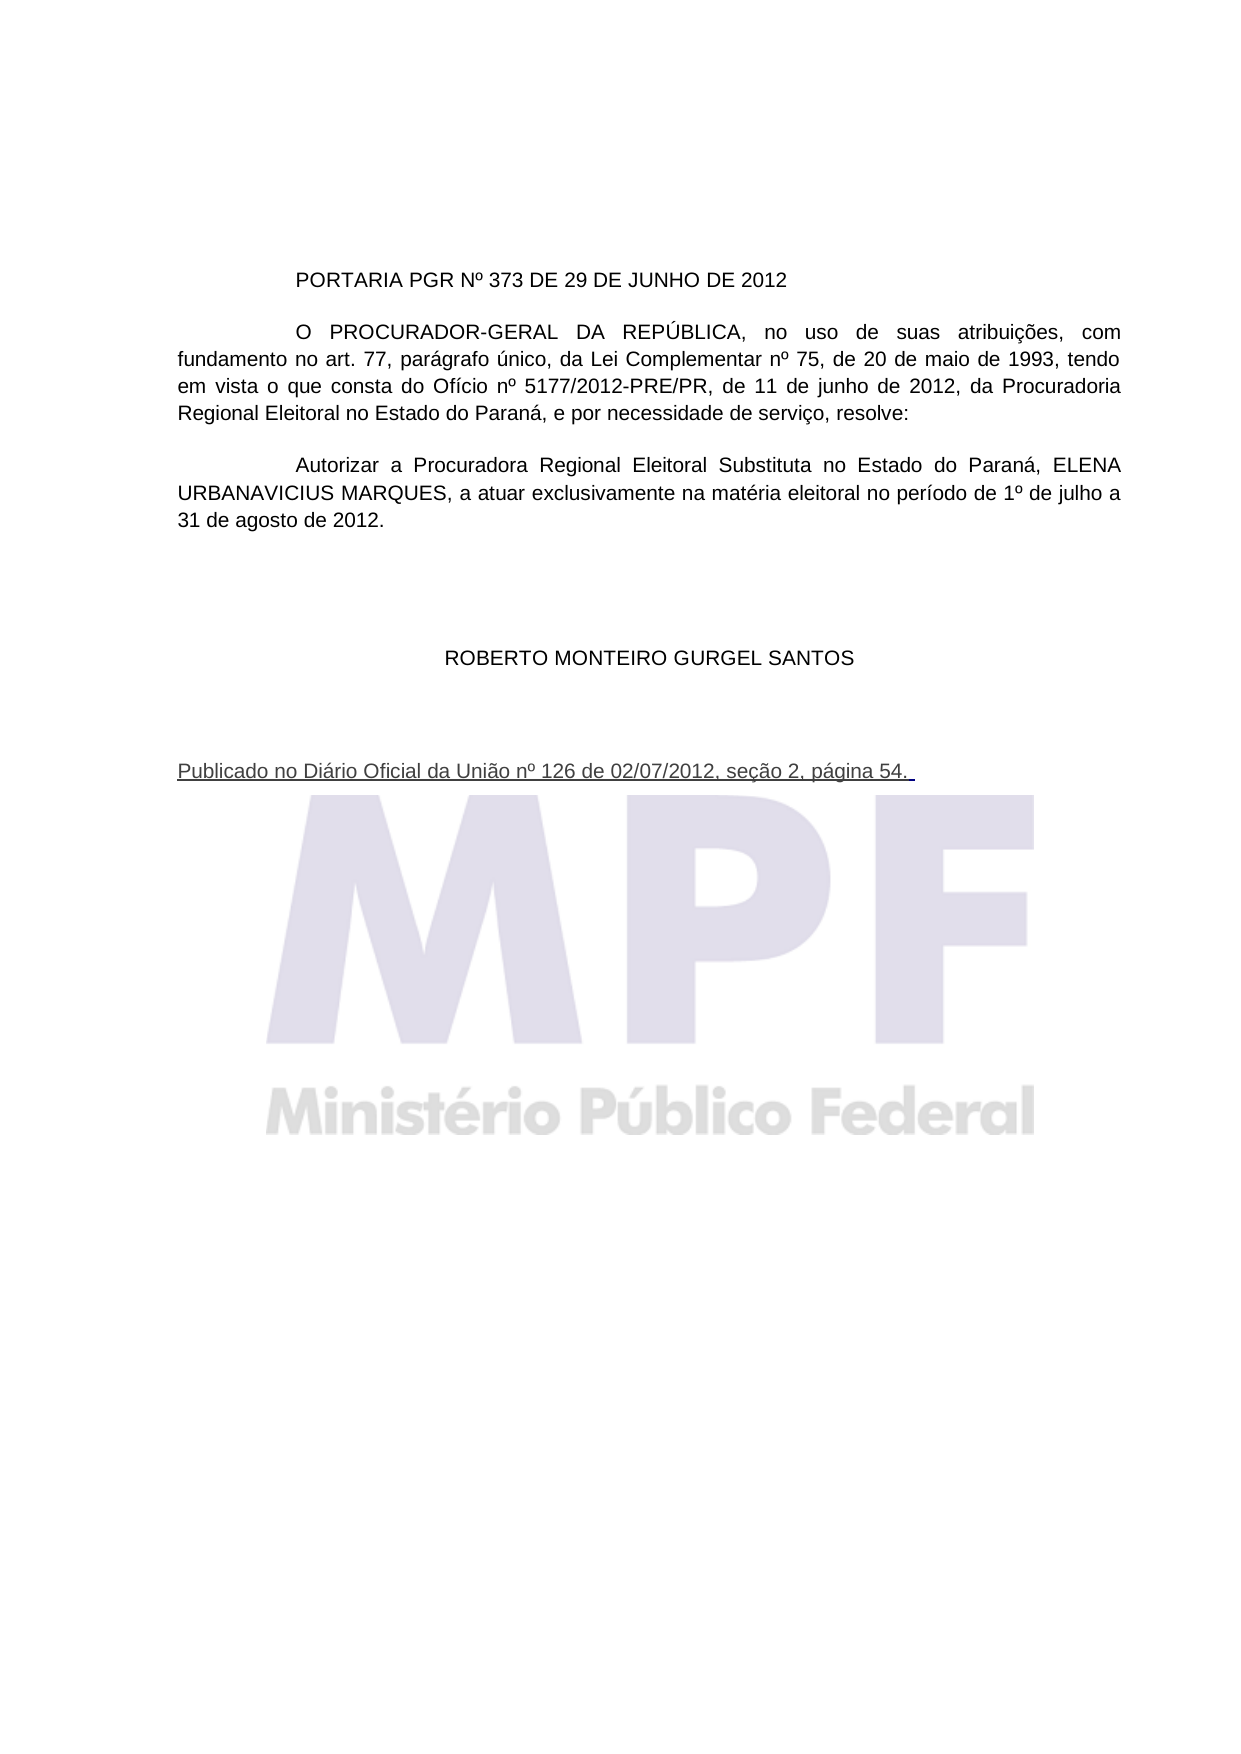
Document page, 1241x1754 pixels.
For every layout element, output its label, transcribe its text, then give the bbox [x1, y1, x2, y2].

text PORTARIA PGR Nº 373 DE 29 DE JUNHO DE 2012 [177, 266, 1122, 293]
picture [266, 795, 1034, 1136]
text ROBERTO MONTEIRO GURGEL SANTOS [177, 646, 1122, 670]
text Autorizar a Procuradora Regional Eleitoral Substituta no Estado do Paraná, ELENA URBANAVICIUS MARQUES, a atuar exclusivamente na matéria eleitoral no período de 1º de julho a 31 de agosto de 2012. [177, 451, 1122, 532]
text O PROCURADOR-GERAL DA REPÚBLICA, no uso de suas atribuições, com fundamento no art. 77, parágrafo único, da Lei Complementar nº 75, de 20 de maio de 1993, tendo em vista o que consta do Ofício nº 5177/2012-PRE/PR, de 11 de junho de 2012, da Procuradoria Regional Eleitoral no Estado do Paraná, e por necessidade de serviço, resolve: [177, 318, 1122, 426]
text Publicado no Diário Oficial da União nº 126 de 02/07/2012, seção 2, página 54. [177, 758, 1122, 783]
